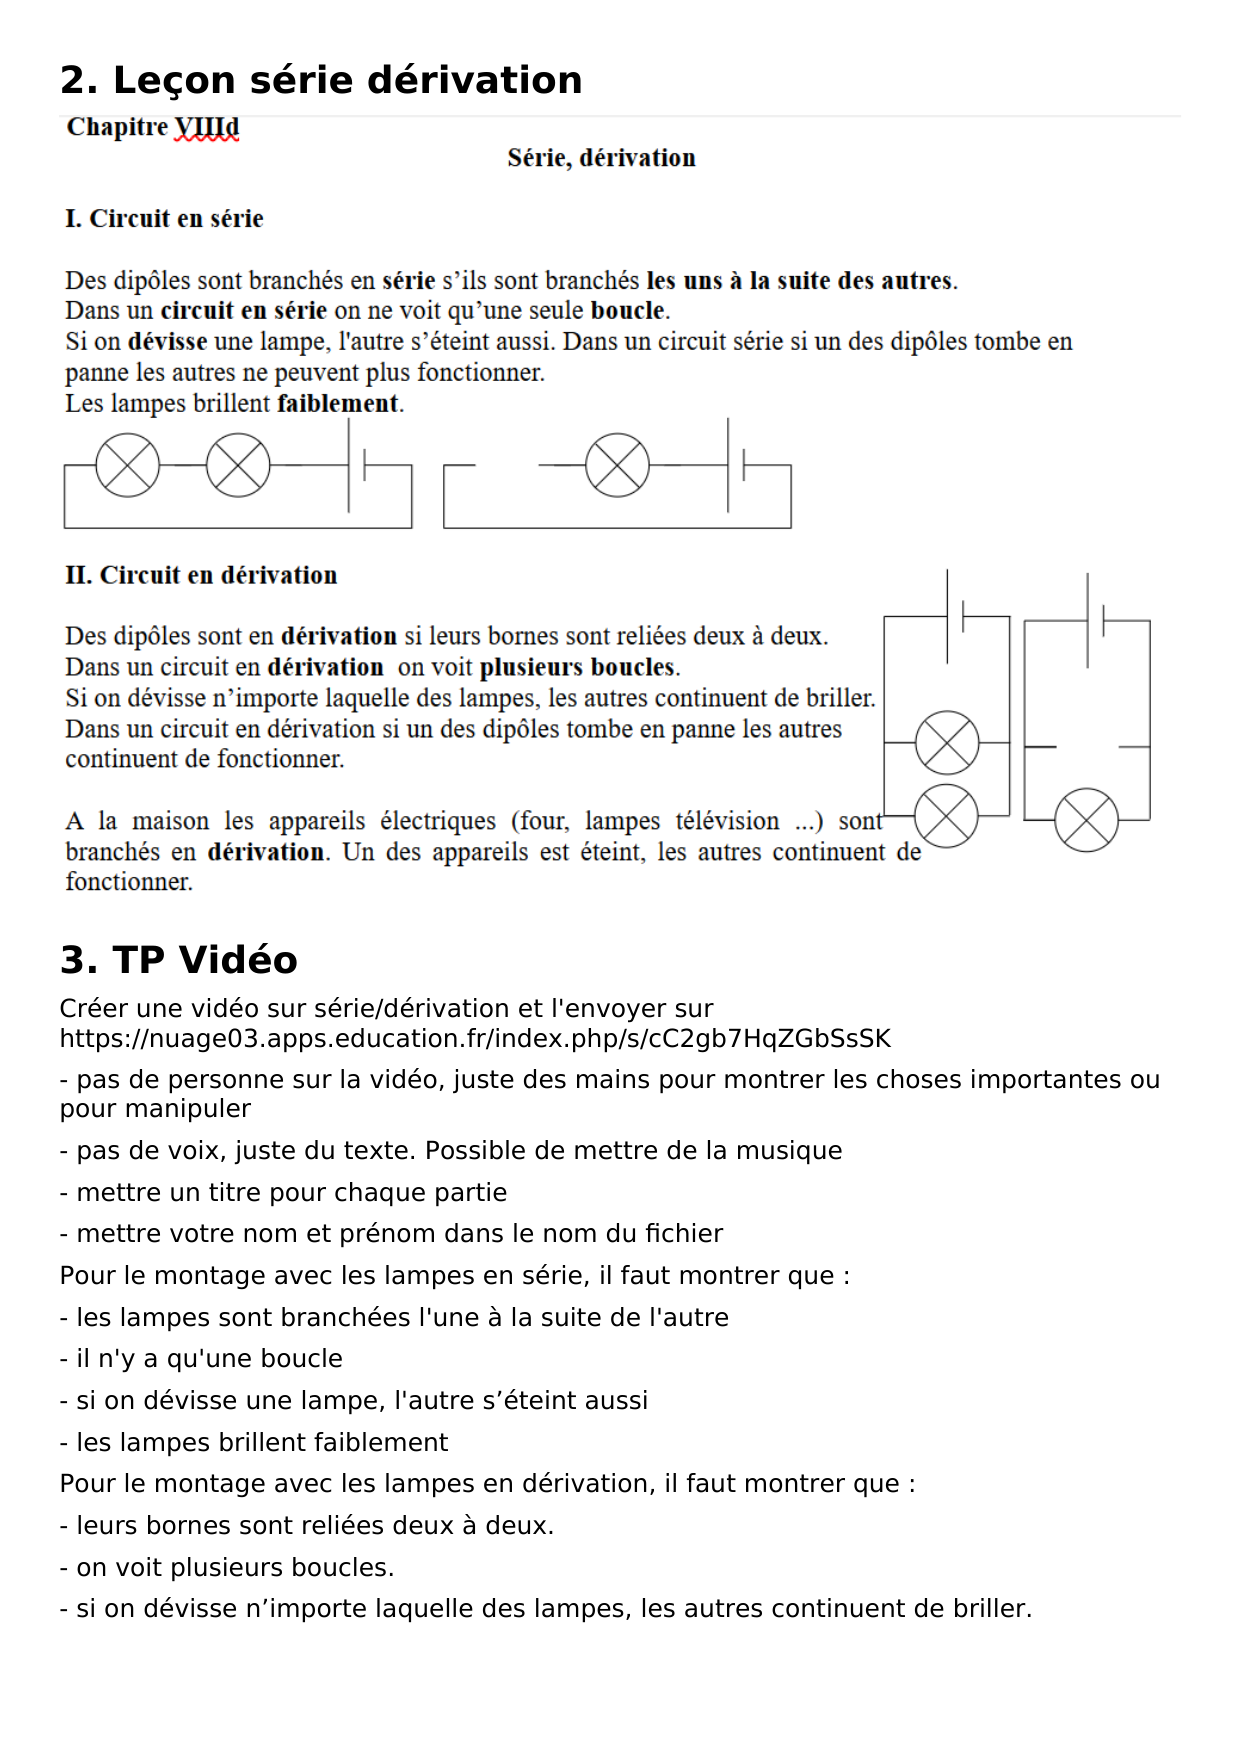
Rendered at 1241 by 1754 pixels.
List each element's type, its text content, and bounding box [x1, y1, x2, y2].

text - on voit plusieurs boucles. [59, 1553, 1181, 1582]
text - si on dévisse n’importe laquelle des lampes, les autres continuent de briller. [59, 1594, 1181, 1624]
text - leurs bornes sont reliées deux à deux. [59, 1511, 1181, 1540]
text - il n'y a qu'une boucle [59, 1344, 1181, 1374]
text - pas de personne sur la vidéo, juste des mains pour montrer les choses importantes ou pour manipuler [59, 1065, 1181, 1124]
text - mettre votre nom et prénom dans le nom du fichier [59, 1219, 1181, 1249]
picture [59, 115, 1182, 901]
text - mettre un titre pour chaque partie [59, 1178, 1181, 1207]
text - pas de voix, juste du texte. Possible de mettre de la musique [59, 1136, 1181, 1165]
text Pour le montage avec les lampes en dérivation, il faut montrer que : [59, 1469, 1181, 1499]
subtitle 3. TP Vidéo [59, 938, 1181, 982]
text Créer une vidéo sur série/dérivation et l'envoyer sur https://nuage03.apps.education.fr/index.php/s/cC2gb7HqZGbSsSK [59, 994, 1181, 1053]
text - les lampes sont branchées l'une à la suite de l'autre [59, 1303, 1181, 1332]
text - les lampes brillent faiblement [59, 1428, 1181, 1457]
subtitle 2. Leçon série dérivation [59, 59, 1181, 103]
text - si on dévisse une lampe, l'autre s’éteint aussi [59, 1386, 1181, 1415]
text Pour le montage avec les lampes en série, il faut montrer que : [59, 1261, 1181, 1290]
